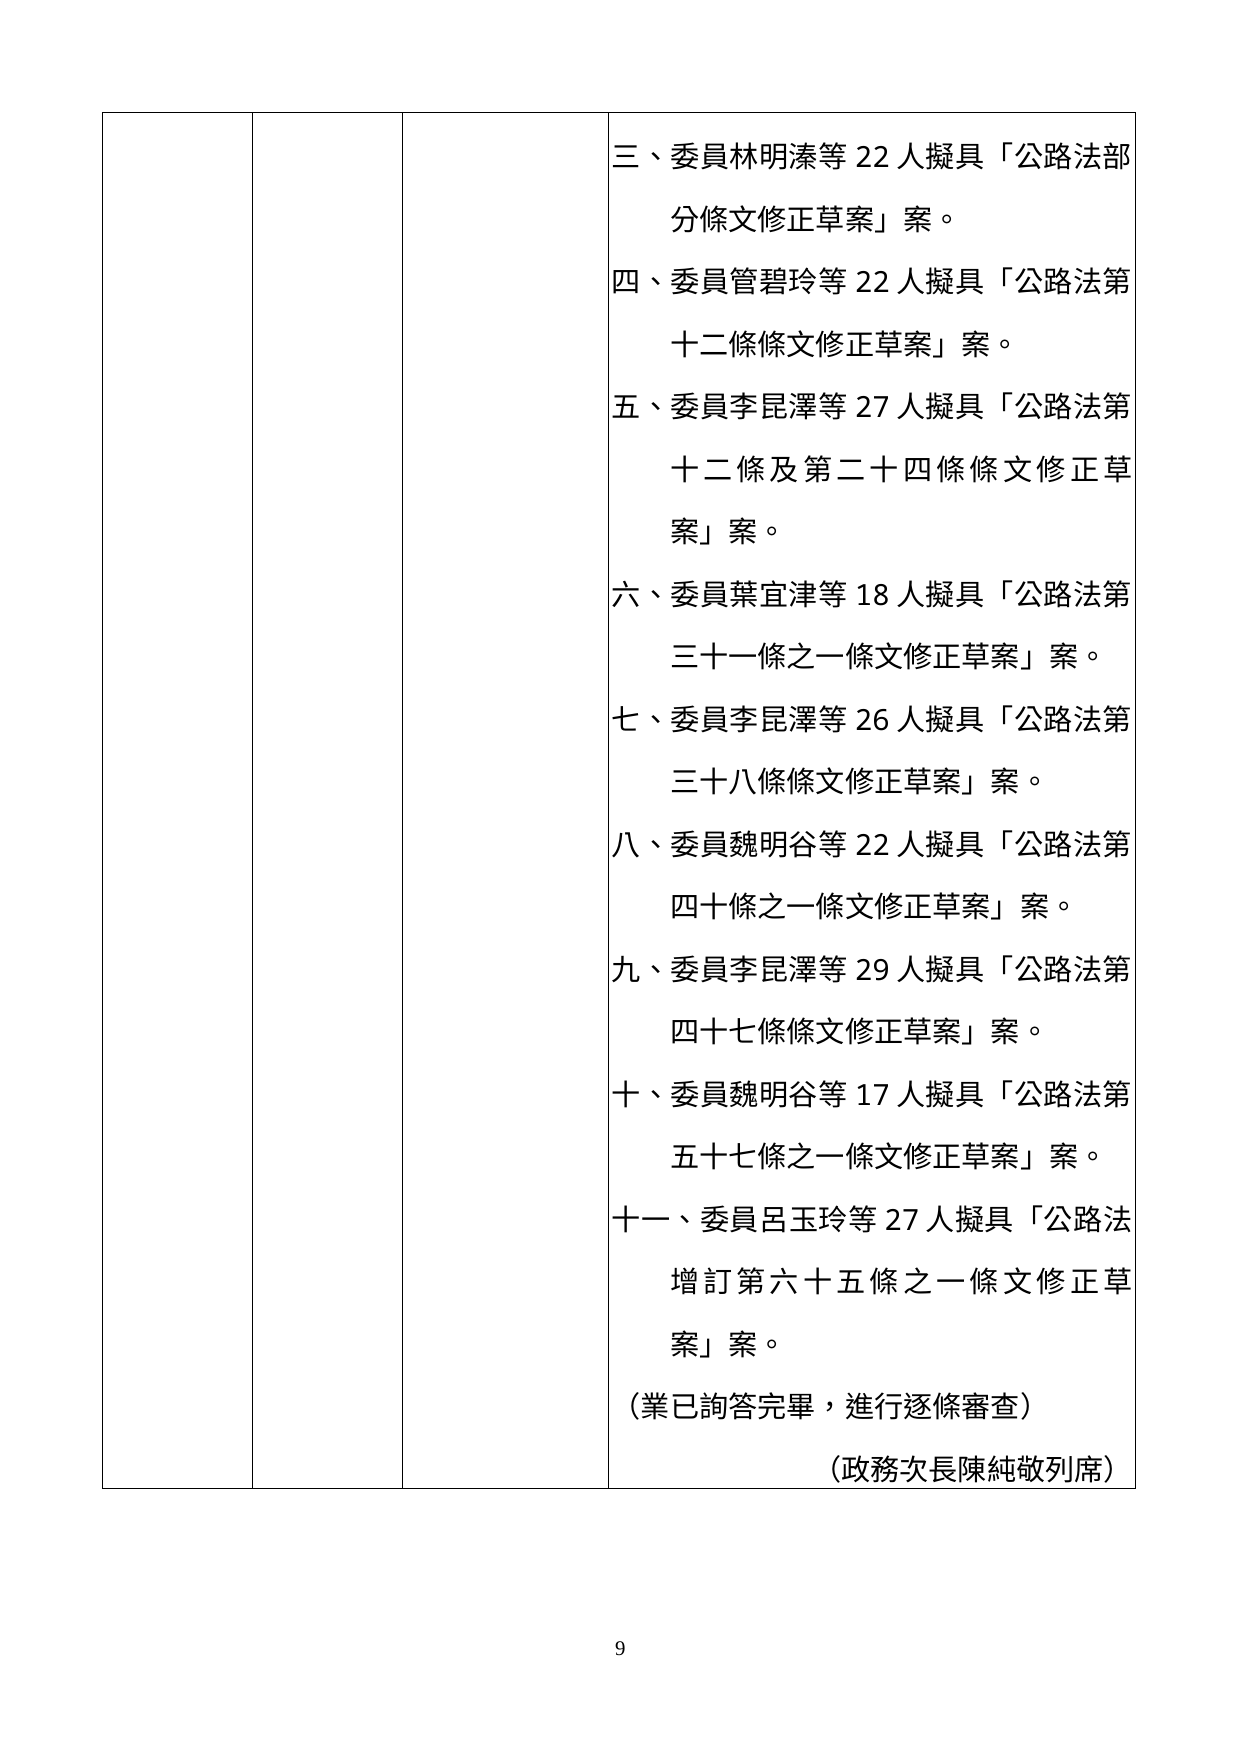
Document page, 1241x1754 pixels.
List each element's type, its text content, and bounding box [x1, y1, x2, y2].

table_cell [103, 113, 252, 1488]
table_cell 三、委員林明溱等22人擬具「公路法部分條文修正草案」案。 四、委員管碧玲等22人擬具「公路法第十二條條文修正草案」案。 五、委員李昆澤等27人擬具「公路法第十二條及第二十四條條文修正草案」案。 六、委員葉宜津等18人擬具「公路法第三十一條之一條文修正草案」案。 七、委員李昆澤等26人擬具「公路法第三十八條條文修正草案」案。 八、委員魏明谷等22人擬具「公路法第四十條之一條文修正草案」案。 九、委員李昆澤等29人擬具「公路法第四十七條條文修正草案」案。 十、委員魏明谷等17人擬具「公路法第五十七條之一條文修正草案」案。 十一、委員呂玉玲等27人擬具「公路法增訂第六十五條之一條文修正草案」案。 （業已詢答完畢，進行逐條審查） （政務次長陳純敬列席） [609, 113, 1135, 1488]
table_cell [403, 113, 608, 1488]
table_cell [253, 113, 402, 1488]
